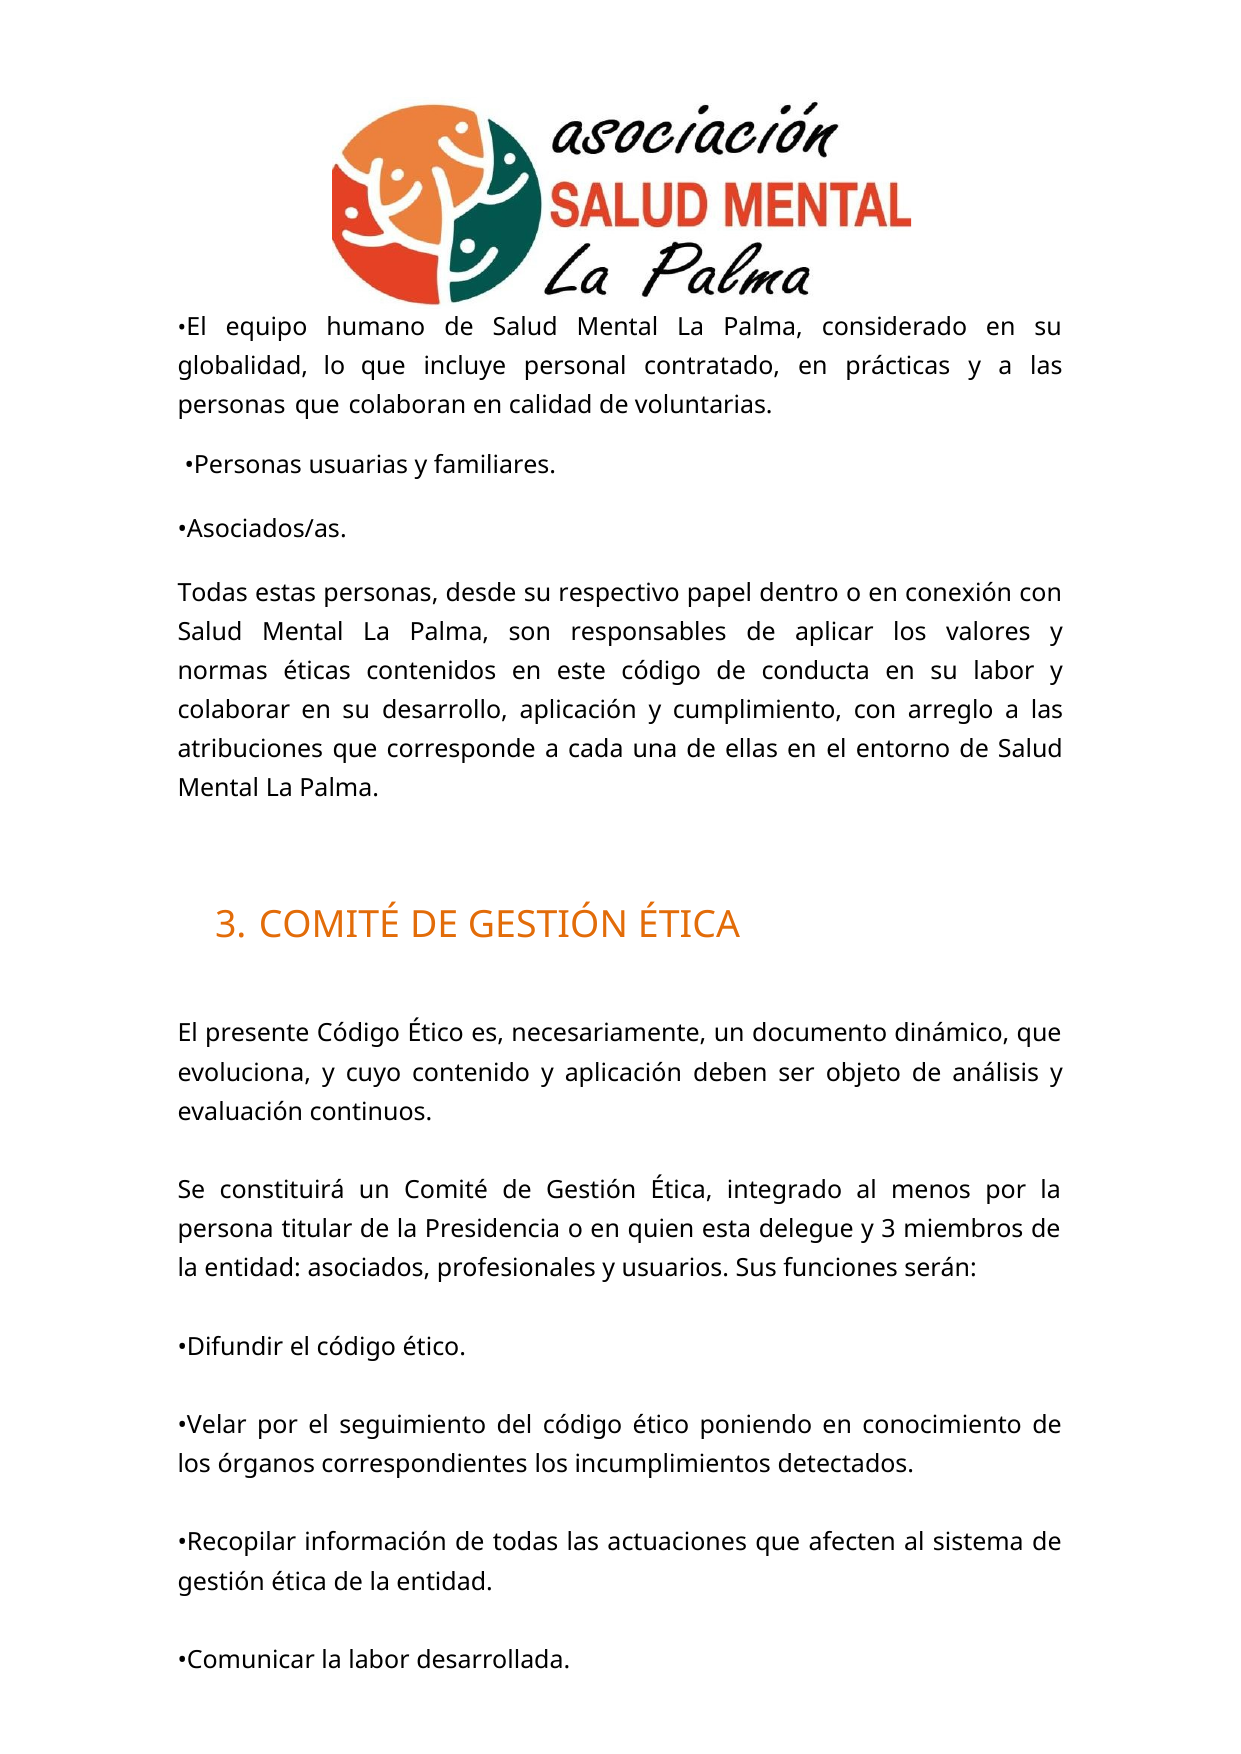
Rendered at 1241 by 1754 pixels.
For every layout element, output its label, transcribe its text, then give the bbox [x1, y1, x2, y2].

picture [332, 97, 912, 308]
text •Personas usuarias y familiares. [184, 447, 1076, 481]
subtitle COMITÉ DE GESTIÓN ÉTICA [215, 897, 1076, 948]
text Se constituirá un Comité de Gestión Ética, integrado al menos por la persona titular de la Presidencia o en quien esta delegue y 3 miembros de la entidad: asociados, profesionales y usuarios. Sus funciones serán: [177, 1172, 1063, 1284]
text •Comunicar la labor desarrollada. [177, 1641, 1076, 1675]
text •Recopilar información de todas las actuaciones que afecten al sistema de gestión ética de la entidad. [177, 1524, 1063, 1597]
text El presente Código Ético es, necesariamente, un documento dinámico, que evoluciona, y cuyo contenido y aplicación deben ser objeto de análisis y evaluación continuos. [177, 1015, 1062, 1127]
text Todas estas personas, desde su respectivo papel dentro o en conexión con Salud Mental La Palma, son responsables de aplicar los valores y normas éticas contenidos en este código de conducta en su labor y colaborar en su desarrollo, aplicación y cumplimiento, con arreglo a las atribuciones que corresponde a cada una de ellas en el entorno de Salud Mental La Palma. [177, 574, 1063, 804]
text •Difundir el código ético. [177, 1328, 1076, 1362]
text •Asociados/as. [177, 510, 1076, 544]
list El equipo humano de Salud Mental La Palma, considerado en su globalidad, lo que incluye personal contratado, en prácticas y a las personas que colaboran en calidad de voluntarias. [177, 308, 1063, 421]
text •Velar por el seguimiento del código ético poniendo en conocimiento de los órganos correspondientes los incumplimientos detectados. [177, 1406, 1063, 1480]
